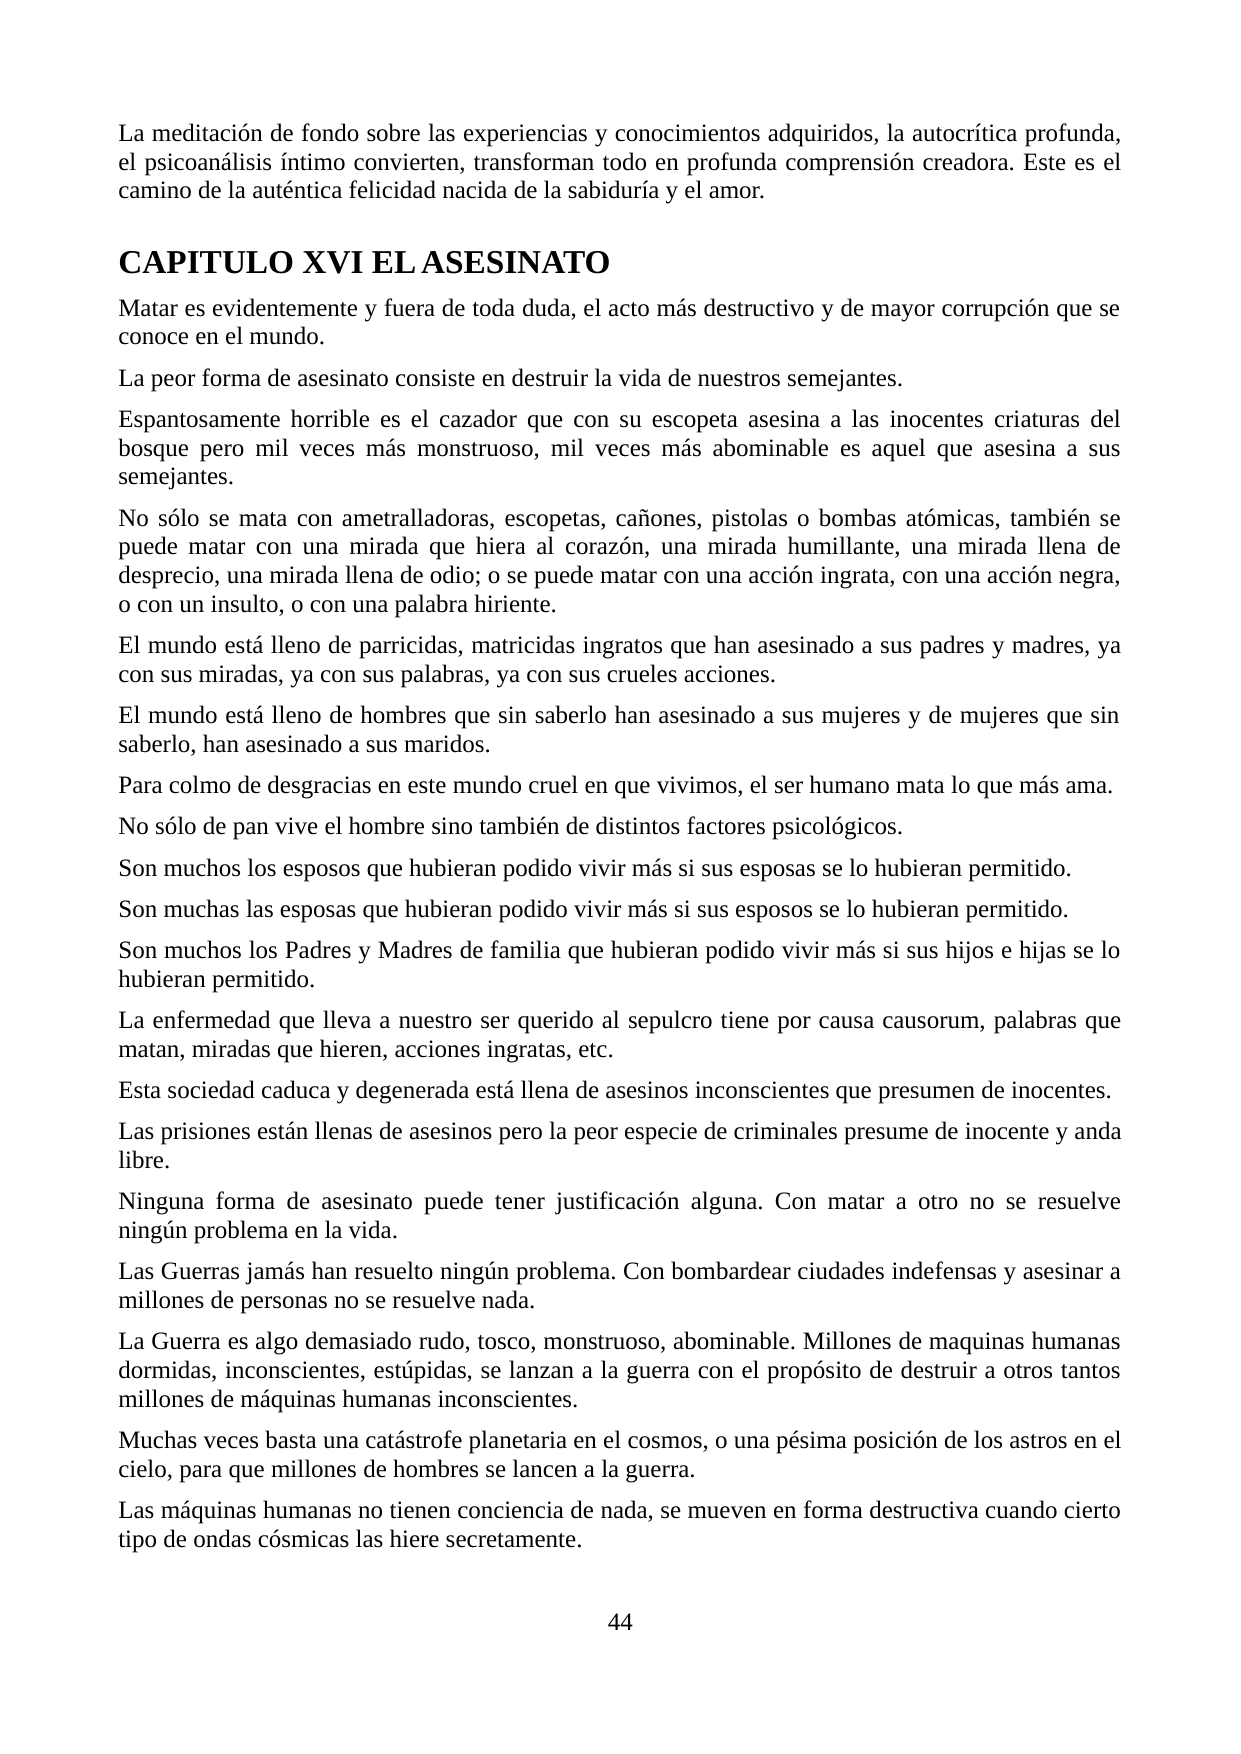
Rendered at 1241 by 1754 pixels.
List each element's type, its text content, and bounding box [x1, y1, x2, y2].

text Son muchos los esposos que hubieran podido vivir más si sus esposas se lo hubieran permitido. [118, 853, 1122, 881]
text No sólo se mata con ametralladoras, escopetas, cañones, pistolas o bombas atómicas, también se puede matar con una mirada que hiera al corazón, una mirada humillante, una mirada llena de desprecio, una mirada llena de odio; o se puede matar con una acción ingrata, con una acción negra, o con un insulto, o con una palabra hiriente. [118, 503, 1122, 618]
text La enfermedad que lleva a nuestro ser querido al sepulcro tiene por causa causorum, palabras que matan, miradas que hieren, acciones ingratas, etc. [118, 1005, 1122, 1063]
text Son muchas las esposas que hubieran podido vivir más si sus esposos se lo hubieran permitido. [118, 894, 1122, 923]
text El mundo está lleno de hombres que sin saberlo han asesinado a sus mujeres y de mujeres que sin saberlo, han asesinado a sus maridos. [118, 700, 1122, 758]
text La peor forma de asesinato consiste en destruir la vida de nuestros semejantes. [118, 363, 1122, 391]
text Esta sociedad caduca y degenerada está llena de asesinos inconscientes que presumen de inocentes. [118, 1075, 1122, 1104]
text Muchas veces basta una catástrofe planetaria en el cosmos, o una pésima posición de los astros en el cielo, para que millones de hombres se lancen a la guerra. [118, 1425, 1122, 1483]
text Son muchos los Padres y Madres de familia que hubieran podido vivir más si sus hijos e hijas se lo hubieran permitido. [118, 935, 1122, 993]
text La Guerra es algo demasiado rudo, tosco, monstruoso, abominable. Millones de maquinas humanas dormidas, inconscientes, estúpidas, se lanzan a la guerra con el propósito de destruir a otros tantos millones de máquinas humanas inconscientes. [118, 1326, 1122, 1413]
text Matar es evidentemente y fuera de toda duda, el acto más destructivo y de mayor corrupción que se conoce en el mundo. [118, 293, 1122, 350]
text La meditación de fondo sobre las experiencias y conocimientos adquiridos, la autocrítica profunda, el psicoanálisis íntimo convierten, transforman todo en profunda comprensión creadora. Este es el camino de la auténtica felicidad nacida de la sabiduría y el amor. [118, 118, 1122, 204]
text No sólo de pan vive el hombre sino también de distintos factores psicológicos. [118, 811, 1122, 840]
subtitle CAPITULO XVI EL ASESINATO [118, 242, 1122, 280]
text Ninguna forma de asesinato puede tener justificación alguna. Con matar a otro no se resuelve ningún problema en la vida. [118, 1186, 1122, 1244]
text Las máquinas humanas no tienen conciencia de nada, se mueven en forma destructiva cuando cierto tipo de ondas cósmicas las hiere secretamente. [118, 1495, 1122, 1553]
text El mundo está lleno de parricidas, matricidas ingratos que han asesinado a sus padres y madres, ya con sus miradas, ya con sus palabras, ya con sus crueles acciones. [118, 630, 1122, 688]
text Espantosamente horrible es el cazador que con su escopeta asesina a las inocentes criaturas del bosque pero mil veces más monstruoso, mil veces más abominable es aquel que asesina a sus semejantes. [118, 404, 1122, 490]
text Las prisiones están llenas de asesinos pero la peor especie de criminales presume de inocente y anda libre. [118, 1116, 1122, 1174]
text Para colmo de desgracias en este mundo cruel en que vivimos, el ser humano mata lo que más ama. [118, 770, 1122, 799]
text Las Guerras jamás han resuelto ningún problema. Con bombardear ciudades indefensas y asesinar a millones de personas no se resuelve nada. [118, 1256, 1122, 1314]
